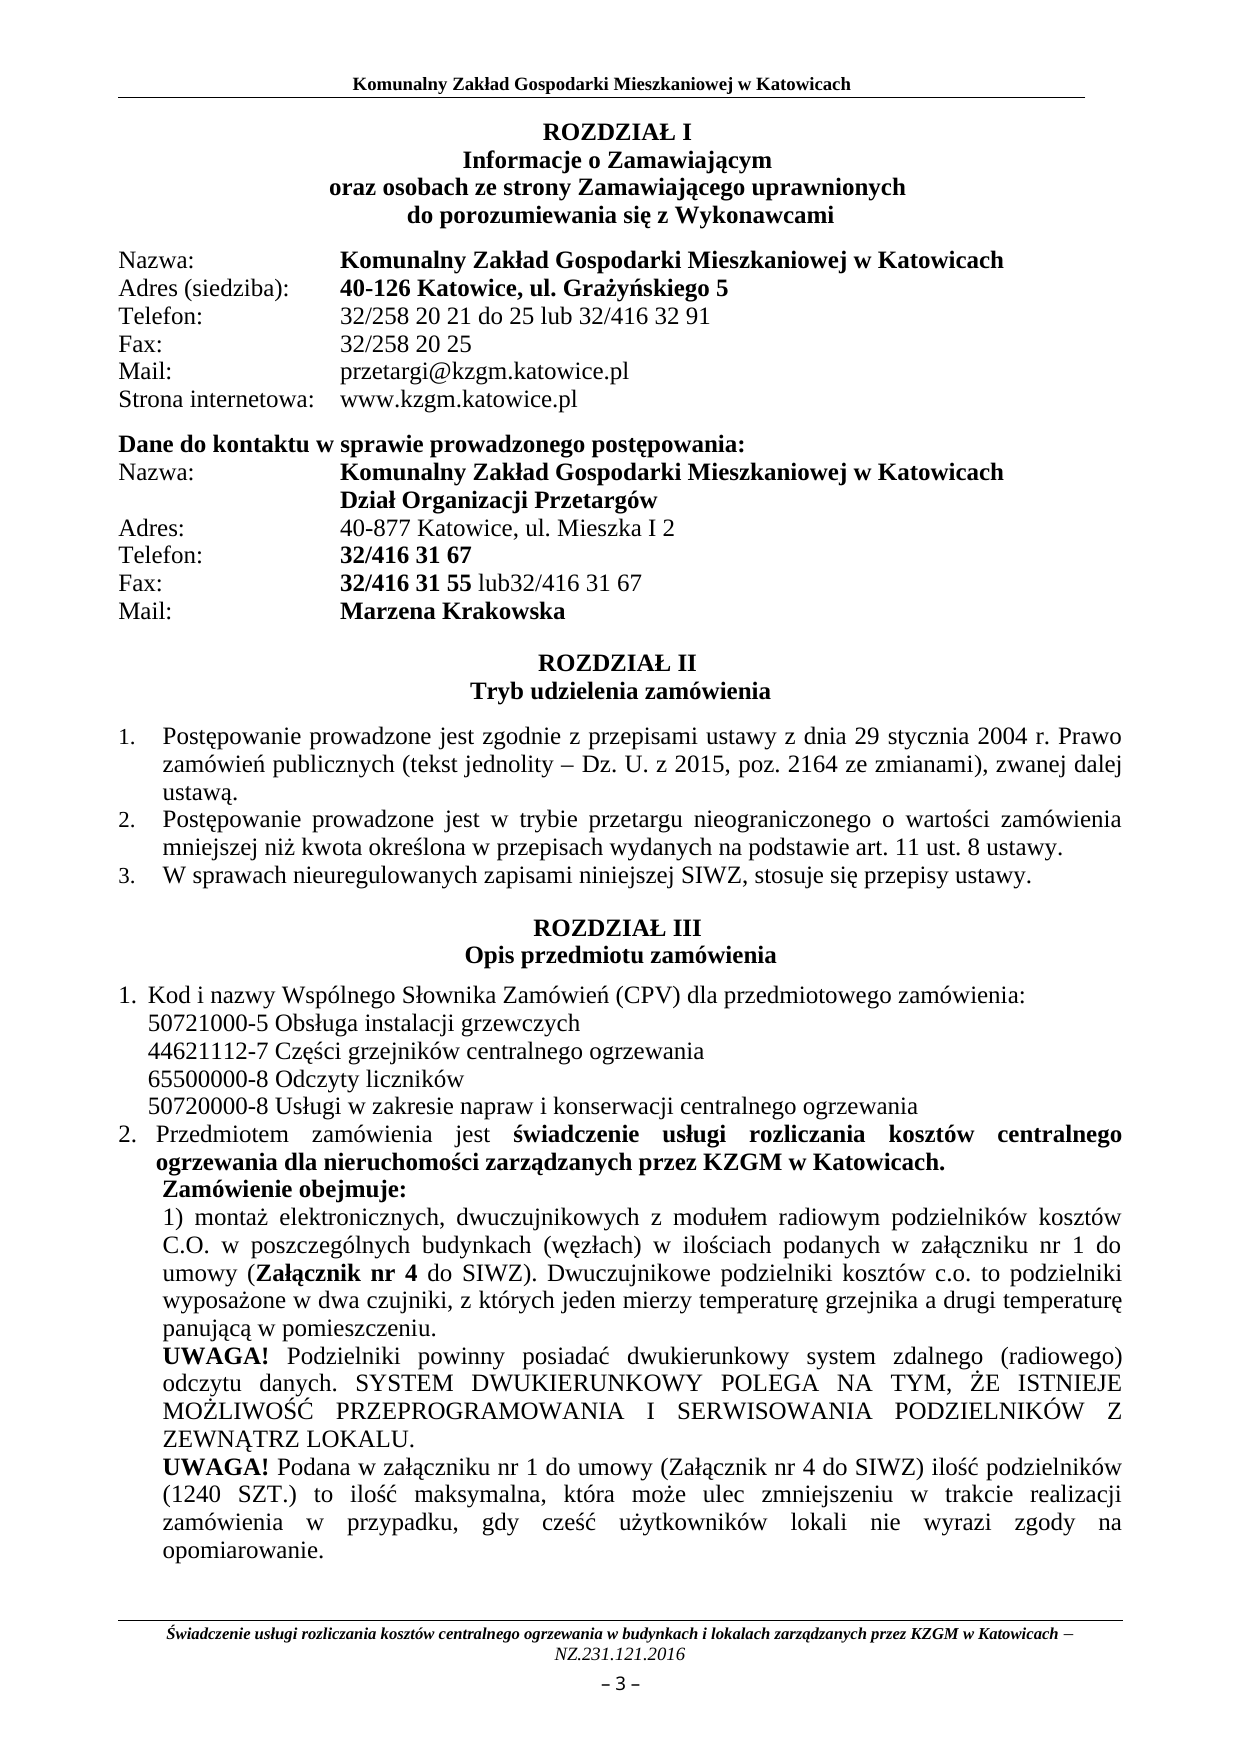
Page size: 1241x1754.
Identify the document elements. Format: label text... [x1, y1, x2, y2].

text 50721000-5 Obsługa instalacji grzewczych [148, 1009, 1123, 1037]
text Strona internetowa: www.kzgm.katowice.pl [118, 385, 1123, 413]
text Dane do kontaktu w sprawie prowadzonego postępowania: [118, 431, 1123, 458]
text Mail: Marzena Krakowska [118, 597, 1123, 624]
text Fax: 32/258 20 25 [118, 330, 1123, 357]
text Mail: przetargi@kzgm.katowice.pl [118, 357, 1123, 385]
text Adres (siedziba): 40-126 Katowice, ul. Grażyńskiego 5 [118, 274, 1123, 302]
text 50720000-8 Usługi w zakresie napraw i konserwacji centralnego ogrzewania [148, 1092, 1123, 1120]
text ROZDZIAŁ II Tryb udzielenia zamówienia [118, 649, 1123, 705]
text Nazwa: Komunalny Zakład Gospodarki Mieszkaniowej w Katowicach Dział Organizacji Przetargów [118, 458, 1123, 514]
text Fax: 32/416 31 55 lub32/416 31 67 [118, 569, 1123, 597]
text 65500000-8 Odczyty liczników [148, 1065, 1123, 1092]
text Nazwa: Komunalny Zakład Gospodarki Mieszkaniowej w Katowicach [118, 247, 1123, 274]
text UWAGA! Podana w załączniku nr 1 do umowy (Załącznik nr 4 do SIWZ) ilość podzielników (1240 SZT.) to ilość maksymalna, która może ulec zmniejszeniu w trakcie realizacji zamówienia w przypadku, gdy cześć użytkowników lokali nie wyrazi zgody na opomiarowanie. [162, 1453, 1123, 1563]
text Zamówienie obejmuje: [162, 1176, 1123, 1203]
text UWAGA! Podzielniki powinny posiadać dwukierunkowy system zdalnego (radiowego) odczytu danych. SYSTEM DWUKIERUNKOWY POLEGA NA TYM, ŻE ISTNIEJE MOŻLIWOŚĆ PRZEPROGRAMOWANIA I SERWISOWANIA PODZIELNIKÓW Z ZEWNĄTRZ LOKALU. [162, 1342, 1123, 1453]
list Przedmiotem zamówienia jest świadczenie usługi rozliczania kosztów centralnego ogrzewania dla nieruchomości zarządzanych przez KZGM w Katowicach. [118, 1120, 1123, 1176]
list Kod i nazwy Wspólnego Słownika Zamówień (CPV) dla przedmiotowego zamówienia: [118, 982, 1123, 1009]
text 44621112-7 Części grzejników centralnego ogrzewania [148, 1037, 1123, 1065]
text Telefon: 32/258 20 21 do 25 lub 32/416 32 91 [118, 302, 1123, 330]
text Adres: 40-877 Katowice, ul. Mieszka I 2 [118, 514, 1123, 541]
text ROZDZIAŁ III Opis przedmiotu zamówienia [118, 914, 1123, 969]
list W sprawach nieuregulowanych zapisami niniejszej SIWZ, stosuje się przepisy ustawy. [118, 861, 1123, 889]
list Postępowanie prowadzone jest zgodnie z przepisami ustawy z dnia 29 stycznia 2004 r. Prawo zamówień publicznych (tekst jednolity – Dz. U. z 2015, poz. 2164 ze zmianami), zwanej dalej ustawą. [118, 722, 1123, 806]
text ROZDZIAŁ I Informacje o Zamawiającym oraz osobach ze strony Zamawiającego uprawnionych do porozumiewania się z Wykonawcami [118, 118, 1123, 229]
text 1) montaż elektronicznych, dwuczujnikowych z modułem radiowym podzielników kosztów C.O. w poszczególnych budynkach (węzłach) w ilościach podanych w załączniku nr 1 do umowy (Załącznik nr 4 do SIWZ). Dwuczujnikowe podzielniki kosztów c.o. to podzielniki wyposażone w dwa czujniki, z których jeden mierzy temperaturę grzejnika a drugi temperaturę panującą w pomieszczeniu. [162, 1203, 1123, 1342]
list Postępowanie prowadzone jest w trybie przetargu nieograniczonego o wartości zamówienia mniejszej niż kwota określona w przepisach wydanych na podstawie art. 11 ust. 8 ustawy. [118, 806, 1123, 861]
text Telefon: 32/416 31 67 [118, 541, 1123, 569]
